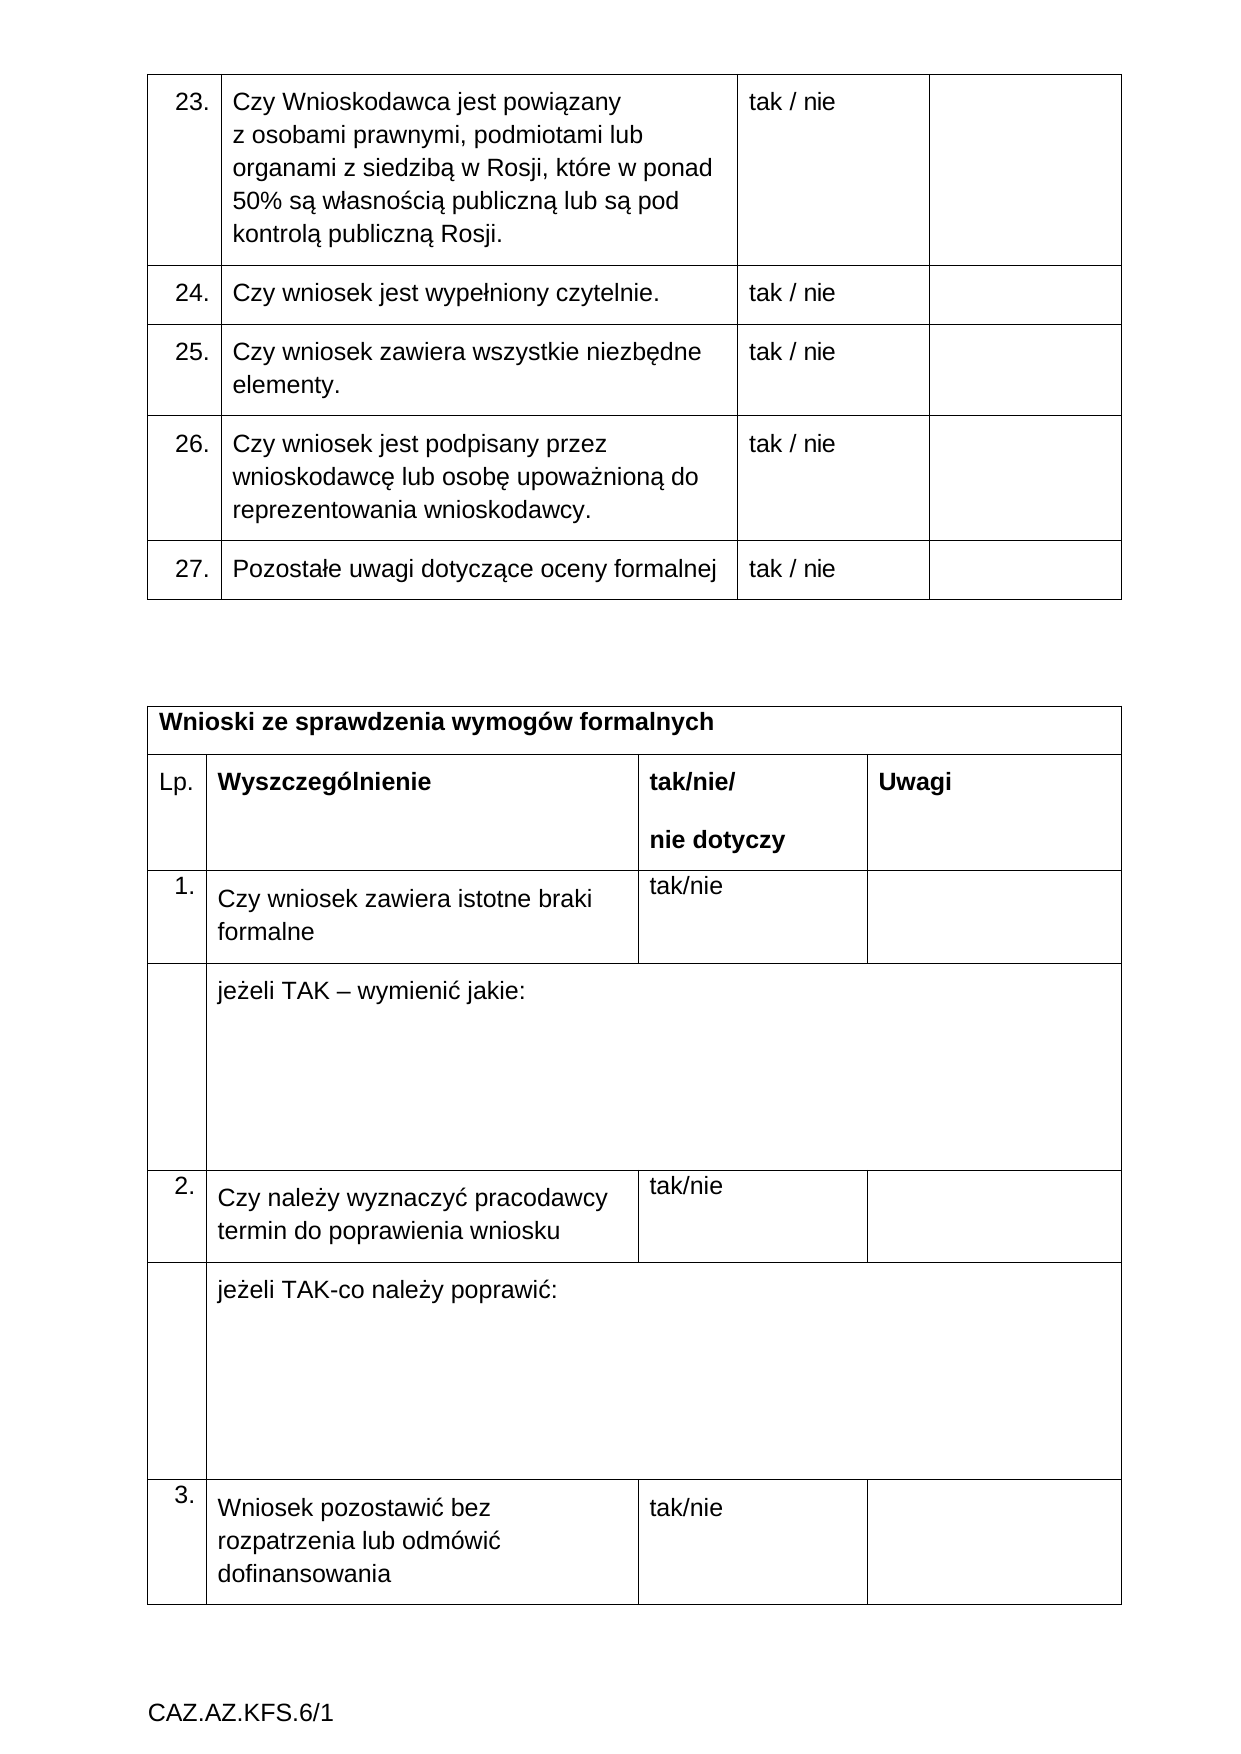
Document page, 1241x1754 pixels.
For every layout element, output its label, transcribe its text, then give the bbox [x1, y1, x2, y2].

table_cell Wyszczególnienie [207, 755, 638, 870]
table_cell 24. [148, 266, 221, 323]
table_cell [930, 416, 1121, 540]
table_cell tak / nie [738, 325, 929, 415]
table_cell Wniosek pozostawić bez rozpatrzenia lub odmówić dofinansowania [207, 1480, 638, 1604]
table_cell 23. [148, 75, 221, 264]
table_cell tak/nie/ nie dotyczy [639, 755, 867, 870]
table_cell 26. [148, 416, 221, 540]
table_header Wnioski ze sprawdzenia wymogów formalnych [148, 707, 1121, 754]
table_cell Czy wniosek jest podpisany przez wnioskodawcę lub osobę upoważnioną do reprezentowania wnioskodawcy. [222, 416, 737, 540]
table_cell [868, 871, 1121, 962]
table_cell [930, 325, 1121, 415]
table_cell Czy wniosek jest wypełniony czytelnie. [222, 266, 737, 323]
table_cell 2. [148, 1171, 206, 1262]
table_cell tak / nie [738, 266, 929, 323]
table_cell [148, 1263, 206, 1479]
table_cell jeżeli TAK – wymienić jakie: [207, 964, 1121, 1170]
table_cell Pozostałe uwagi dotyczące oceny formalnej [222, 541, 737, 599]
table_cell jeżeli TAK-co należy poprawić: [207, 1263, 1121, 1479]
table_cell tak/nie [639, 871, 867, 962]
table_cell [148, 964, 206, 1170]
table_cell Czy wniosek zawiera wszystkie niezbędne elementy. [222, 325, 737, 415]
table_cell tak / nie [738, 416, 929, 540]
table_cell tak/nie [639, 1480, 867, 1604]
table_cell Uwagi [868, 755, 1121, 870]
table_cell Lp. [148, 755, 206, 870]
table_cell [930, 541, 1121, 599]
table_cell tak / nie [738, 75, 929, 264]
table_cell tak / nie [738, 541, 929, 599]
table_cell Czy wniosek zawiera istotne braki formalne [207, 871, 638, 962]
table_cell [868, 1480, 1121, 1604]
table_cell 3. [148, 1480, 206, 1604]
table_cell Czy Wnioskodawca jest powiązany z osobami prawnymi, podmiotami lub organami z siedzibą w Rosji, które w ponad 50% są własnością publiczną lub są pod kontrolą publiczną Rosji. [222, 75, 737, 264]
table_cell tak/nie [639, 1171, 867, 1262]
table_cell 27. [148, 541, 221, 599]
table_cell 25. [148, 325, 221, 415]
table_cell [930, 266, 1121, 323]
table_cell Czy należy wyznaczyć pracodawcy termin do poprawienia wniosku [207, 1171, 638, 1262]
table_cell [868, 1171, 1121, 1262]
table_cell [930, 75, 1121, 264]
table_cell 1. [148, 871, 206, 962]
